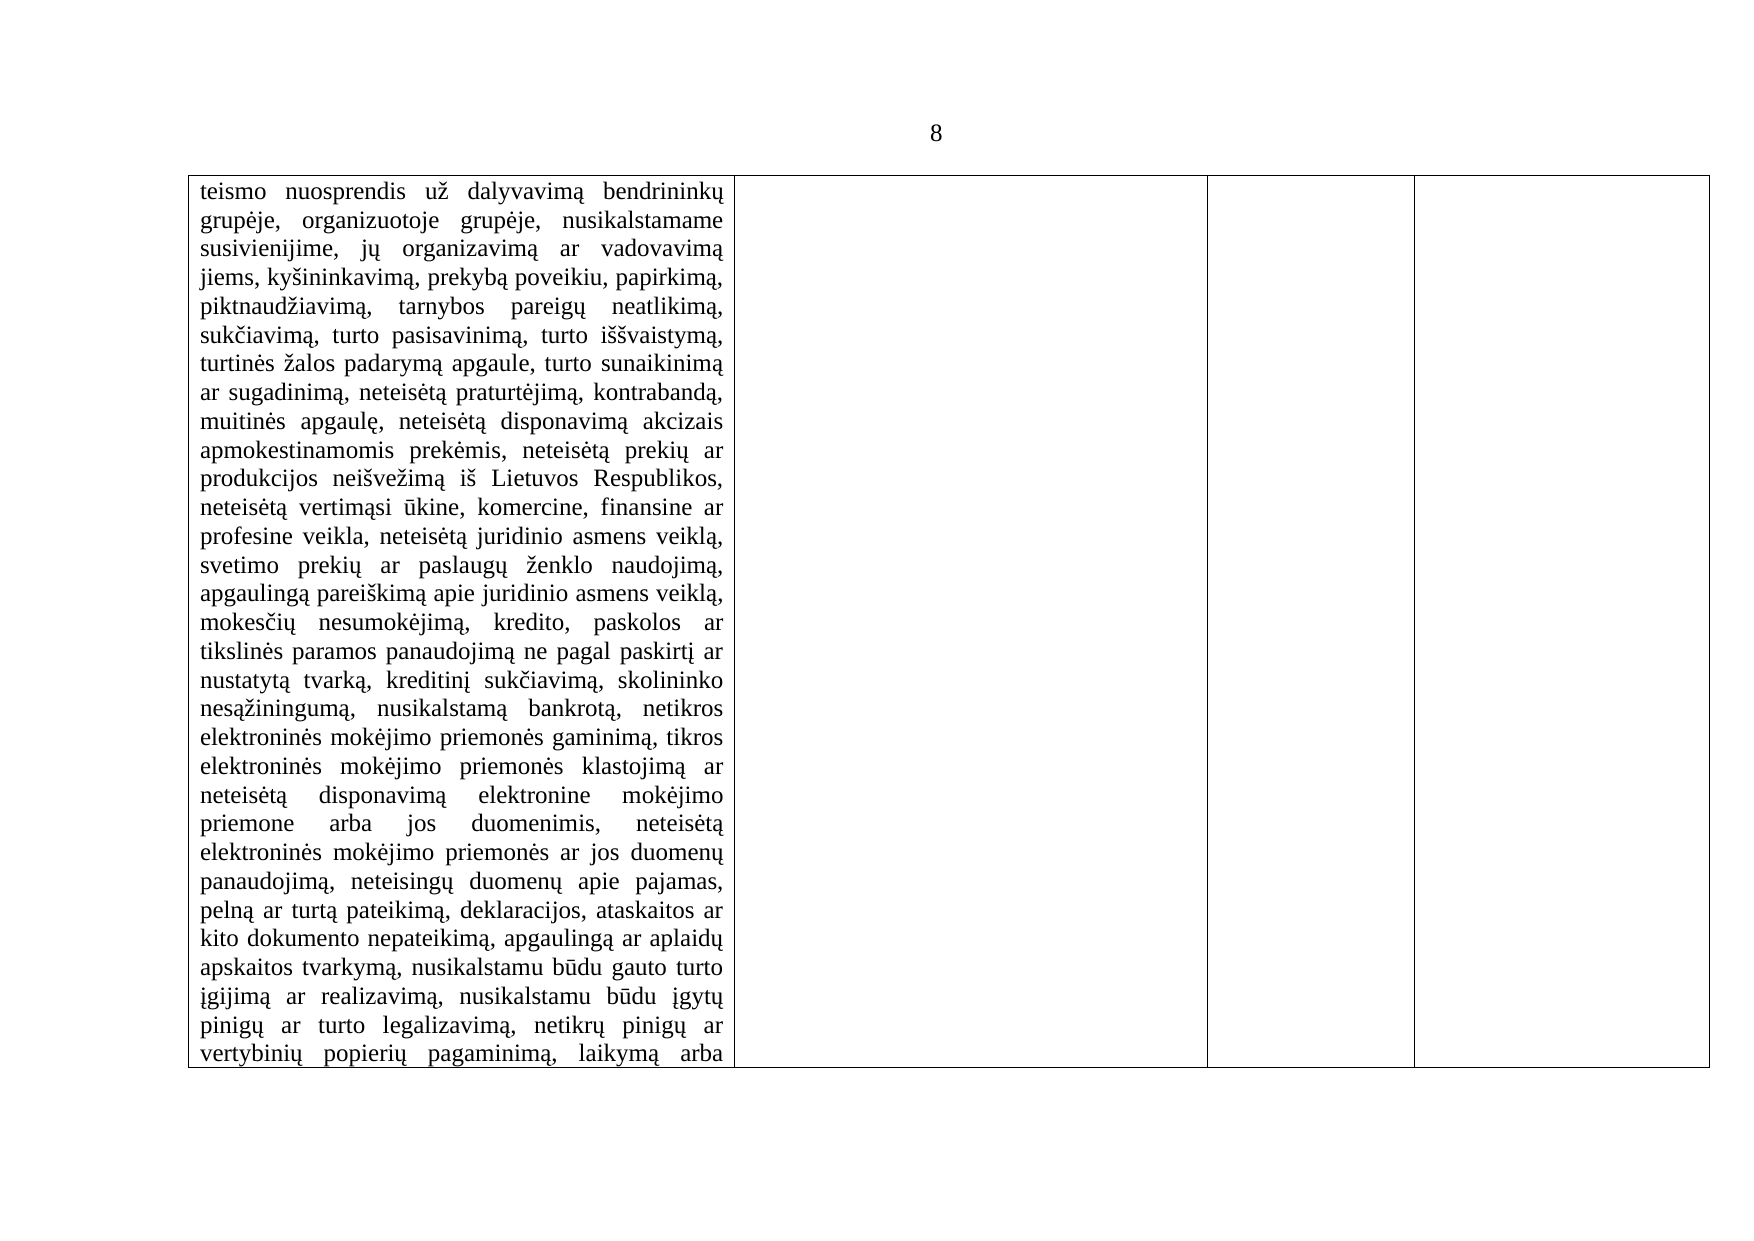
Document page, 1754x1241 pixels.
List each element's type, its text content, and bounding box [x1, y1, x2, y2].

table_cell teismo nuosprendis už dalyvavimą bendrininkų grupėje, organizuotoje grupėje, nusikalstamame susivienijime, jų organizavimą ar vadovavimą jiems, kyšininkavimą, prekybą poveikiu, papirkimą, piktnaudžiavimą, tarnybos pareigų neatlikimą, sukčiavimą, turto pasisavinimą, turto iššvaistymą, turtinės žalos padarymą apgaule, turto sunaikinimą ar sugadinimą, neteisėtą praturtėjimą, kontrabandą, muitinės apgaulę, neteisėtą disponavimą akcizais apmokestinamomis prekėmis, neteisėtą prekių ar produkcijos neišvežimą iš Lietuvos Respublikos, neteisėtą vertimąsi ūkine, komercine, finansine ar profesine veikla, neteisėtą juridinio asmens veiklą, svetimo prekių ar paslaugų ženklo naudojimą, apgaulingą pareiškimą apie juridinio asmens veiklą, mokesčių nesumokėjimą, kredito, paskolos ar tikslinės paramos panaudojimą ne pagal paskirtį ar nustatytą tvarką, kreditinį sukčiavimą, skolininko nesąžiningumą, nusikalstamą bankrotą, netikros elektroninės mokėjimo priemonės gaminimą, tikros elektroninės mokėjimo priemonės klastojimą ar neteisėtą disponavimą elektronine mokėjimo priemone arba jos duomenimis, neteisėtą elektroninės mokėjimo priemonės ar jos duomenų panaudojimą, neteisingų duomenų apie pajamas, pelną ar turtą pateikimą, deklaracijos, ataskaitos ar kito dokumento nepateikimą, apgaulingą ar aplaidų apskaitos tvarkymą, nusikalstamu būdu gauto turto įgijimą ar realizavimą, nusikalstamu būdu įgytų pinigų ar turto legalizavimą, netikrų pinigų ar vertybinių popierių pagaminimą, laikymą arba [189, 176, 734, 1067]
table_cell [1208, 176, 1414, 1067]
table_cell [1415, 176, 1709, 1067]
table_cell [735, 176, 1207, 1067]
